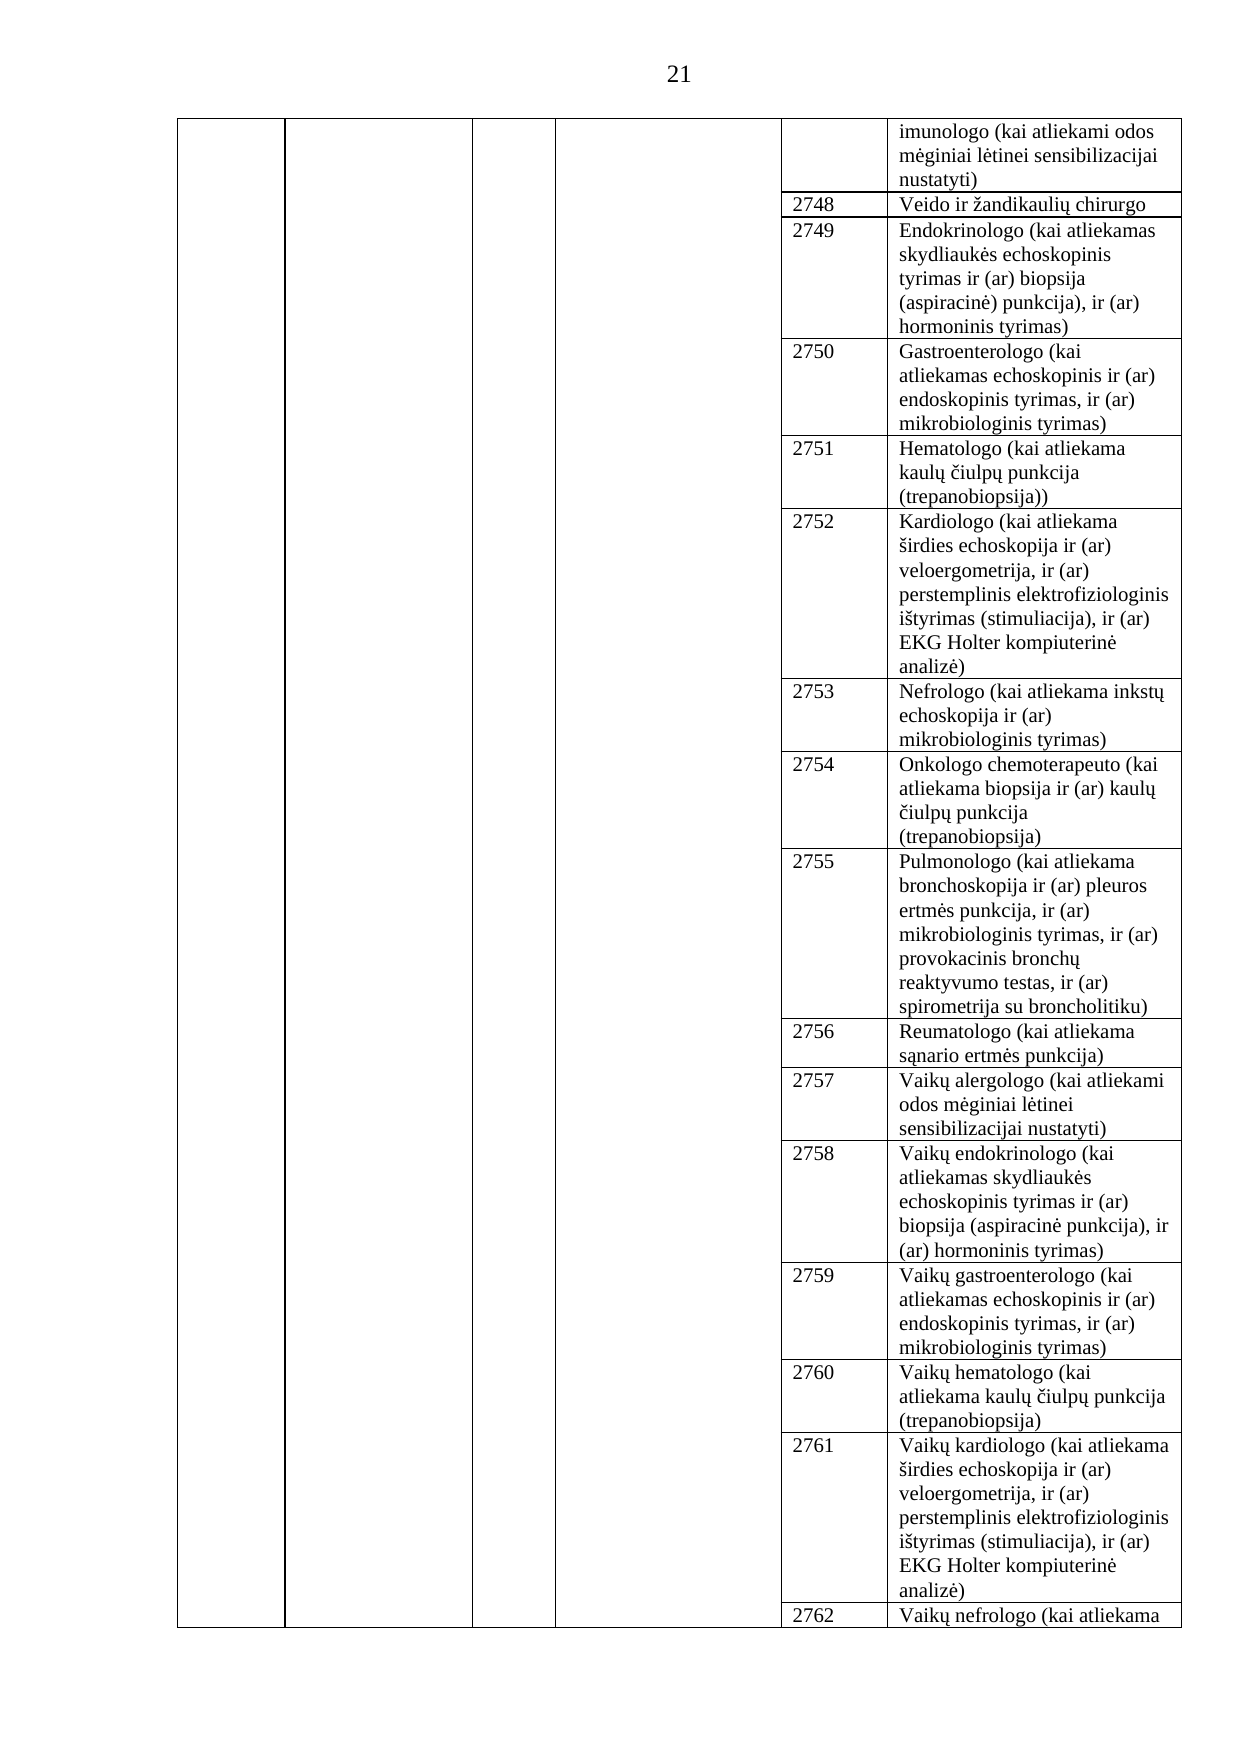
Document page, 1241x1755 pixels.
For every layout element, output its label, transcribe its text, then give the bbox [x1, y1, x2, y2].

table_cell imunologo (kai atliekami odos mėginiai lėtinei sensibilizacijai nustatyti) [888, 119, 1181, 191]
table_cell 2756 [782, 1019, 887, 1067]
table_cell Vaikų alergologo (kai atliekami odos mėginiai lėtinei sensibilizacijai nustatyti) [888, 1068, 1181, 1140]
table_cell 2750 [782, 339, 887, 435]
table_cell Vaikų kardiologo (kai atliekama širdies echoskopija ir (ar) veloergometrija, ir (ar) perstemplinis elektrofiziologinis ištyrimas (stimuliacija), ir (ar) EKG Holter kompiuterinė analizė) [888, 1433, 1181, 1602]
table_cell Vaikų hematologo (kai atliekama kaulų čiulpų punkcija (trepanobiopsija) [888, 1360, 1181, 1432]
table_cell Onkologo chemoterapeuto (kai atliekama biopsija ir (ar) kaulų čiulpų punkcija (trepanobiopsija) [888, 752, 1181, 848]
table_cell 2761 [782, 1433, 887, 1602]
table_cell 2762 [782, 1603, 887, 1627]
table_cell [782, 119, 887, 191]
table_cell Vaikų nefrologo (kai atliekama [888, 1603, 1181, 1627]
table_cell [286, 119, 472, 1627]
table_cell 2749 [782, 218, 887, 338]
table_cell Pulmonologo (kai atliekama bronchoskopija ir (ar) pleuros ertmės punkcija, ir (ar) mikrobiologinis tyrimas, ir (ar) provokacinis bronchų reaktyvumo testas, ir (ar) spirometrija su broncholitiku) [888, 849, 1181, 1018]
table_cell Endokrinologo (kai atliekamas skydliaukės echoskopinis tyrimas ir (ar) biopsija (aspiracinė) punkcija), ir (ar) hormoninis tyrimas) [888, 218, 1181, 338]
table_cell Kardiologo (kai atliekama širdies echoskopija ir (ar) veloergometrija, ir (ar) perstemplinis elektrofiziologinis ištyrimas (stimuliacija), ir (ar) EKG Holter kompiuterinė analizė) [888, 509, 1181, 678]
table_cell 2758 [782, 1141, 887, 1262]
table_cell [473, 119, 555, 1627]
table_cell 2755 [782, 849, 887, 1018]
table_cell 2757 [782, 1068, 887, 1140]
table_cell Veido ir žandikaulių chirurgo [888, 193, 1181, 216]
table_cell 2748 [782, 193, 887, 216]
table_cell Hematologo (kai atliekama kaulų čiulpų punkcija (trepanobiopsija)) [888, 436, 1181, 508]
table_cell [556, 119, 781, 1627]
table_cell Reumatologo (kai atliekama sąnario ertmės punkcija) [888, 1019, 1181, 1067]
table_cell Vaikų gastroenterologo (kai atliekamas echoskopinis ir (ar) endoskopinis tyrimas, ir (ar) mikrobiologinis tyrimas) [888, 1263, 1181, 1359]
table_cell [178, 119, 284, 1627]
table_cell Nefrologo (kai atliekama inkstų echoskopija ir (ar) mikrobiologinis tyrimas) [888, 679, 1181, 751]
table_cell 2751 [782, 436, 887, 508]
table_cell 2752 [782, 509, 887, 678]
table_cell 2753 [782, 679, 887, 751]
table_cell 2754 [782, 752, 887, 848]
table_cell Gastroenterologo (kai atliekamas echoskopinis ir (ar) endoskopinis tyrimas, ir (ar) mikrobiologinis tyrimas) [888, 339, 1181, 435]
table_cell 2760 [782, 1360, 887, 1432]
table_cell Vaikų endokrinologo (kai atliekamas skydliaukės echoskopinis tyrimas ir (ar) biopsija (aspiracinė punkcija), ir (ar) hormoninis tyrimas) [888, 1141, 1181, 1262]
table_cell 2759 [782, 1263, 887, 1359]
